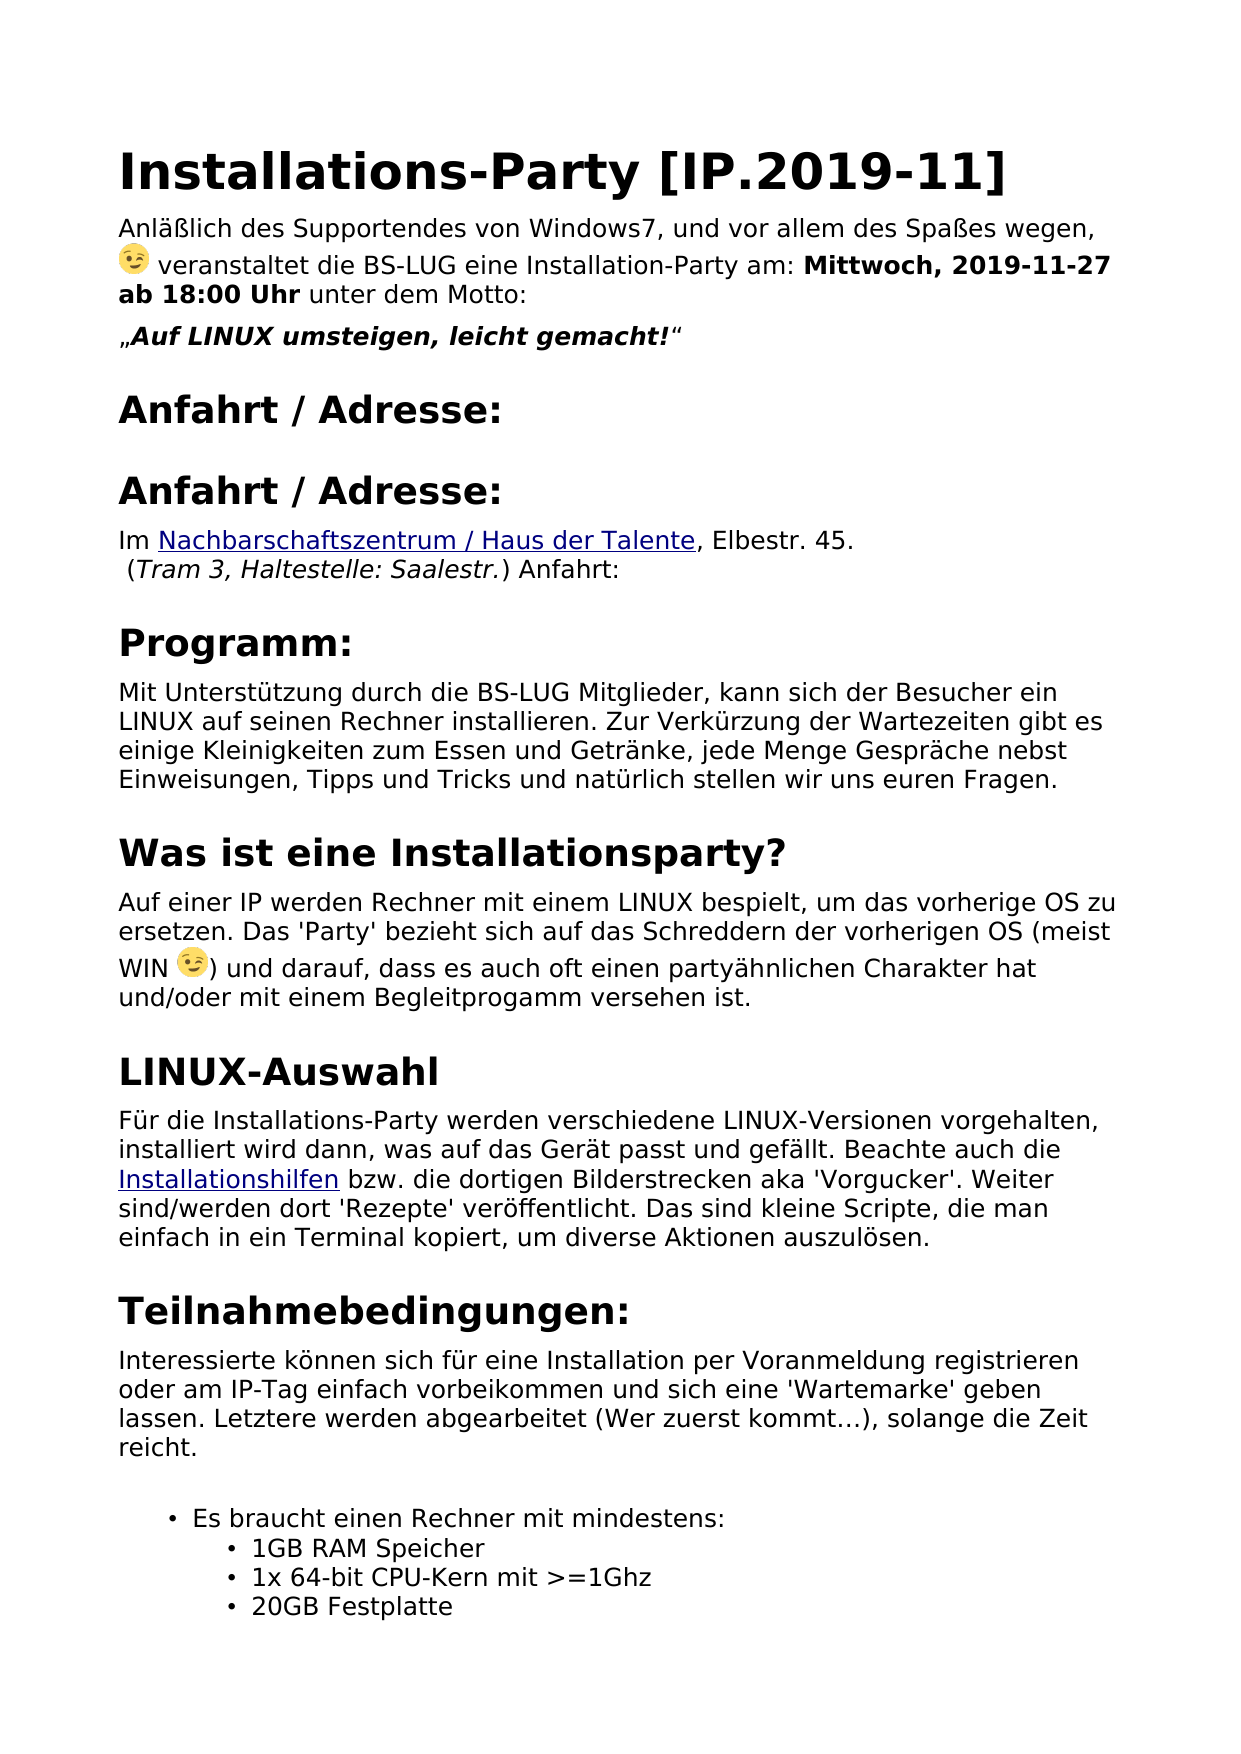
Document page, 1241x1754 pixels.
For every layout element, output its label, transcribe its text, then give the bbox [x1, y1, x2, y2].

text Auf einer IP werden Rechner mit einem LINUX bespielt, um das vorherige OS zu ersetzen. Das 'Party' bezieht sich auf das Schreddern der vorherigen OS (meist WIN ) und darauf, dass es auch oft einen partyähnlichen Charakter hat und/oder mit einem Begleitprogamm versehen ist. [118, 888, 1122, 1013]
subtitle Was ist eine Installationsparty? [118, 832, 1122, 876]
list 1GB RAM Speicher [236, 1534, 1122, 1563]
subtitle Anfahrt / Adresse: [118, 388, 1122, 432]
list 1x 64-bit CPU-Kern mit >=1Ghz [236, 1563, 1122, 1592]
text Im Nachbarschaftszentrum / Haus der Talente, Elbestr. 45. (Tram 3, Haltestelle: Saalestr.) Anfahrt: [118, 526, 1122, 584]
list Es braucht einen Rechner mit mindestens: [177, 1504, 1122, 1534]
subtitle LINUX-Auswahl [118, 1050, 1122, 1094]
text Anläßlich des Supportendes von Windows7, und vor allem des Spaßes wegen, veranstaltet die BS-LUG eine Installation-Party am: Mittwoch, 2019-11-27 ab 18:00 Uhr unter dem Motto: [118, 214, 1122, 309]
picture [176, 946, 209, 978]
text Mit Unterstützung durch die BS-LUG Mitglieder, kann sich der Besucher ein LINUX auf seinen Rechner installieren. Zur Verkürzung der Wartezeiten gibt es einige Kleinigkeiten zum Essen und Getränke, jede Menge Gespräche nebst Einweisungen, Tipps und Tricks und natürlich stellen wir uns euren Fragen. [118, 678, 1122, 794]
subtitle Anfahrt / Adresse: [118, 470, 1122, 513]
list 20GB Festplatte [236, 1592, 1122, 1621]
picture [118, 243, 150, 275]
subtitle Installations-Party [IP.2019-11] [118, 143, 1122, 201]
subtitle Teilnahmebedingungen: [118, 1290, 1122, 1333]
subtitle Programm: [118, 622, 1122, 665]
text Interessierte können sich für eine Installation per Voranmeldung registrieren oder am IP-Tag einfach vorbeikommen und sich eine 'Wartemarke' geben lassen. Letztere werden abgearbeitet (Wer zuerst kommt…), solange die Zeit reicht. [118, 1346, 1122, 1463]
text Für die Installations-Party werden verschiedene LINUX-Versionen vorgehalten, installiert wird dann, was auf das Gerät passt und gefällt. Beachte auch die Installationshilfen bzw. die dortigen Bilderstrecken aka 'Vorgucker'. Weiter sind/werden dort 'Rezepte' veröffentlicht. Das sind kleine Scripte, die man einfach in ein Terminal kopiert, um diverse Aktionen auszulösen. [118, 1106, 1122, 1252]
text „Auf LINUX umsteigen, leicht gemacht!“ [118, 322, 1122, 351]
